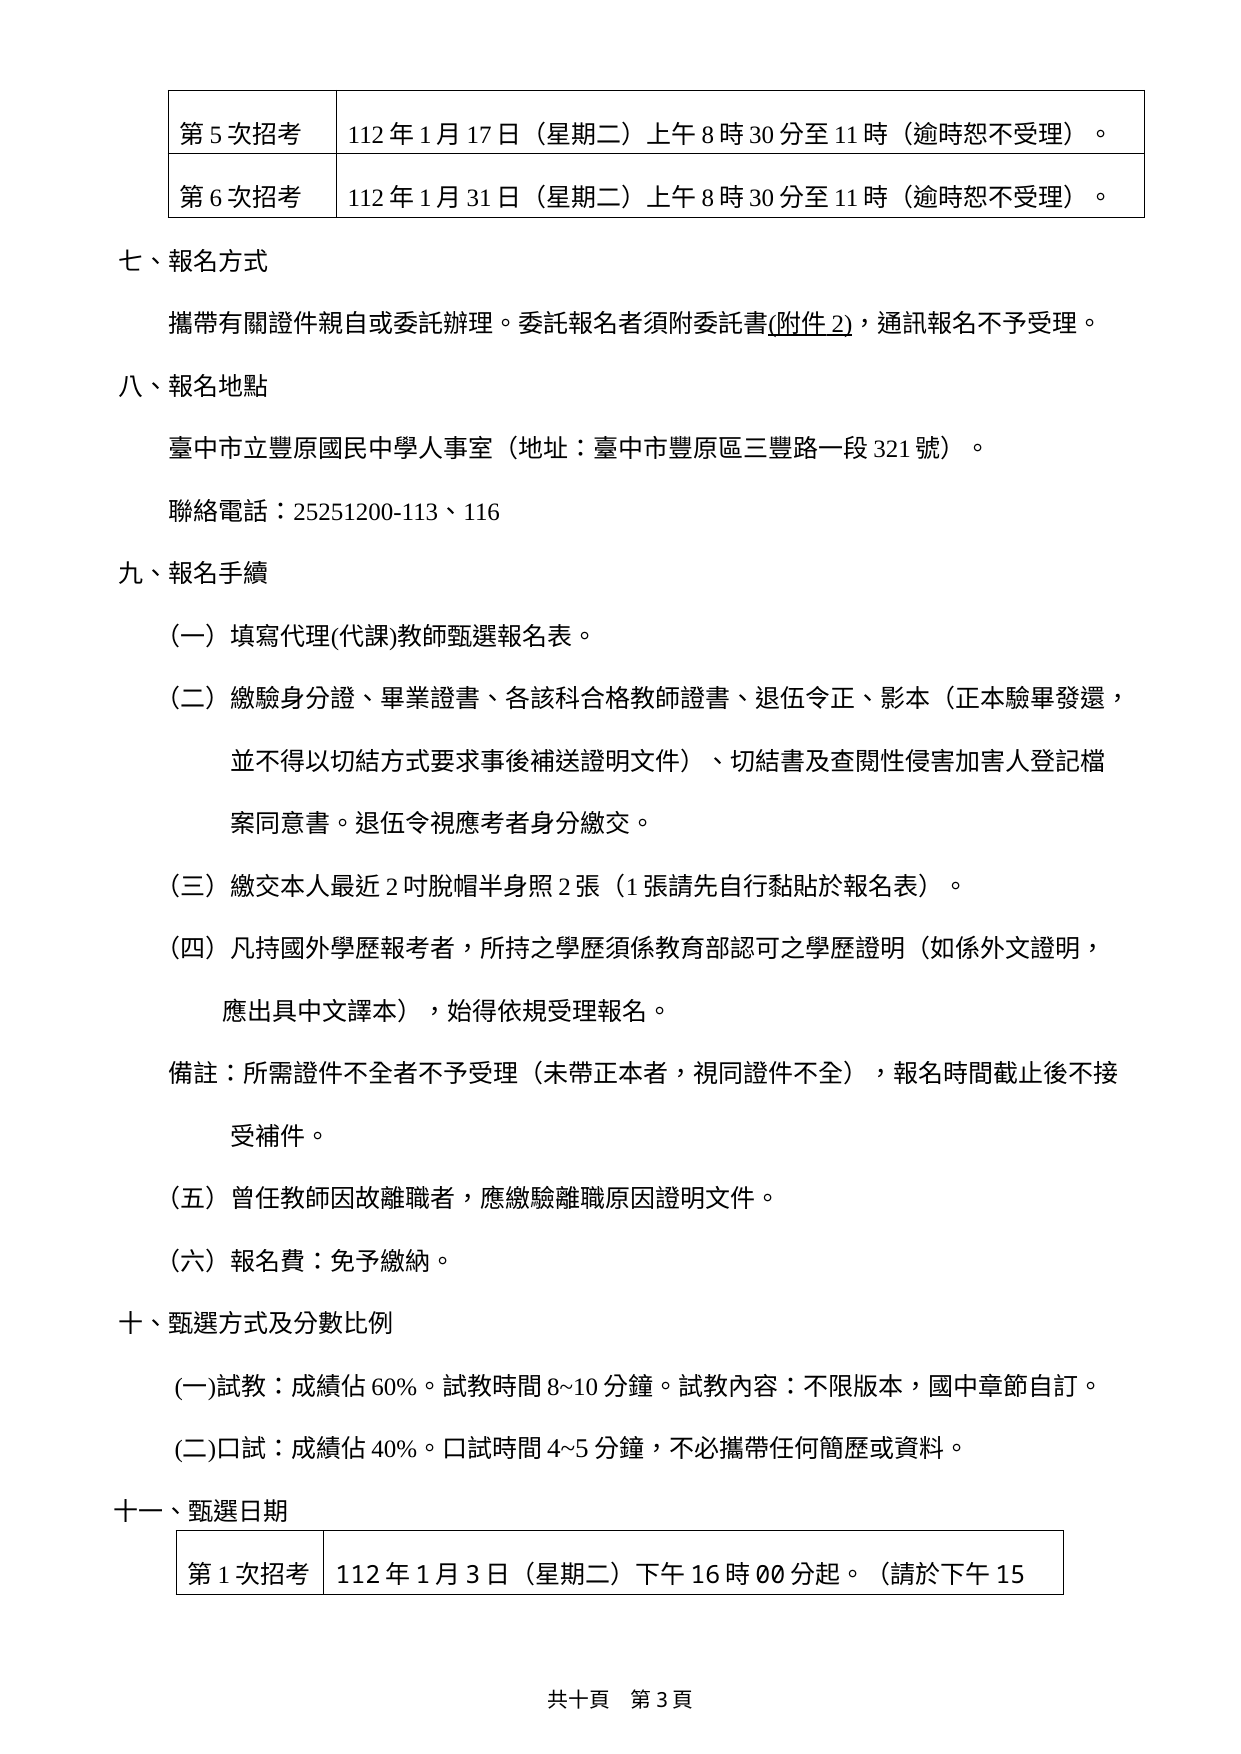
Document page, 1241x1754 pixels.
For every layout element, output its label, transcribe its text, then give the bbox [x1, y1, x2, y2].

text (一)試教：成績佔60%。試教時間8~10分鐘。試教內容：不限版本，國中章節自訂。 [168, 1343, 1122, 1405]
text 攜帶有關證件親自或委託辦理。委託報名者須附委託書(附件2)，通訊報名不予受理。 [168, 280, 1122, 343]
table_cell 第6次招考 [169, 154, 336, 217]
text 九、報名手續 [118, 530, 1122, 593]
text （六）報名費：免予繳納。 [156, 1218, 1122, 1280]
table_cell 112年1月17日（星期二）上午8時30分至11時（逾時恕不受理）。 [337, 91, 1144, 153]
text 八、報名地點 [118, 343, 1122, 405]
text 聯絡電話：25251200-113、116 [168, 468, 1122, 530]
text 臺中市立豐原國民中學人事室（地址：臺中市豐原區三豐路一段321號）。 [168, 405, 1122, 468]
text （五）曾任教師因故離職者，應繳驗離職原因證明文件。 [156, 1155, 1122, 1218]
table_header 第1次招考 [177, 1531, 323, 1594]
text （四）凡持國外學歷報考者，所持之學歷須係教育部認可之學歷證明（如係外文證明，應出具中文譯本），始得依規受理報名。 [156, 905, 1122, 1030]
table_cell 第5次招考 [169, 91, 336, 153]
text 十一、甄選日期 [107, 1468, 1122, 1530]
text （一）填寫代理(代課)教師甄選報名表。 [118, 593, 1122, 655]
table_cell 112年1月31日（星期二）上午8時30分至11時（逾時恕不受理）。 [337, 154, 1144, 217]
text （二）繳驗身分證、畢業證書、各該科合格教師證書、退伍令正、影本（正本驗畢發還，並不得以切結方式要求事後補送證明文件）、切結書及查閱性侵害加害人登記檔案同意書。退伍令視應考者身分繳交。 [156, 655, 1122, 843]
text 十、甄選方式及分數比例 [118, 1280, 1122, 1343]
text 七、報名方式 [118, 218, 1122, 280]
text 備註：所需證件不全者不予受理（未帶正本者，視同證件不全），報名時間截止後不接受補件。 [168, 1030, 1122, 1155]
table_header 112年1月3日（星期二）下午16時00分起。（請於下午15 [324, 1531, 1063, 1594]
text （三）繳交本人最近2吋脫帽半身照2張（1張請先自行黏貼於報名表）。 [156, 843, 1122, 905]
text (二)口試：成績佔40%。口試時間4~5分鐘，不必攜帶任何簡歷或資料。 [168, 1405, 1122, 1468]
